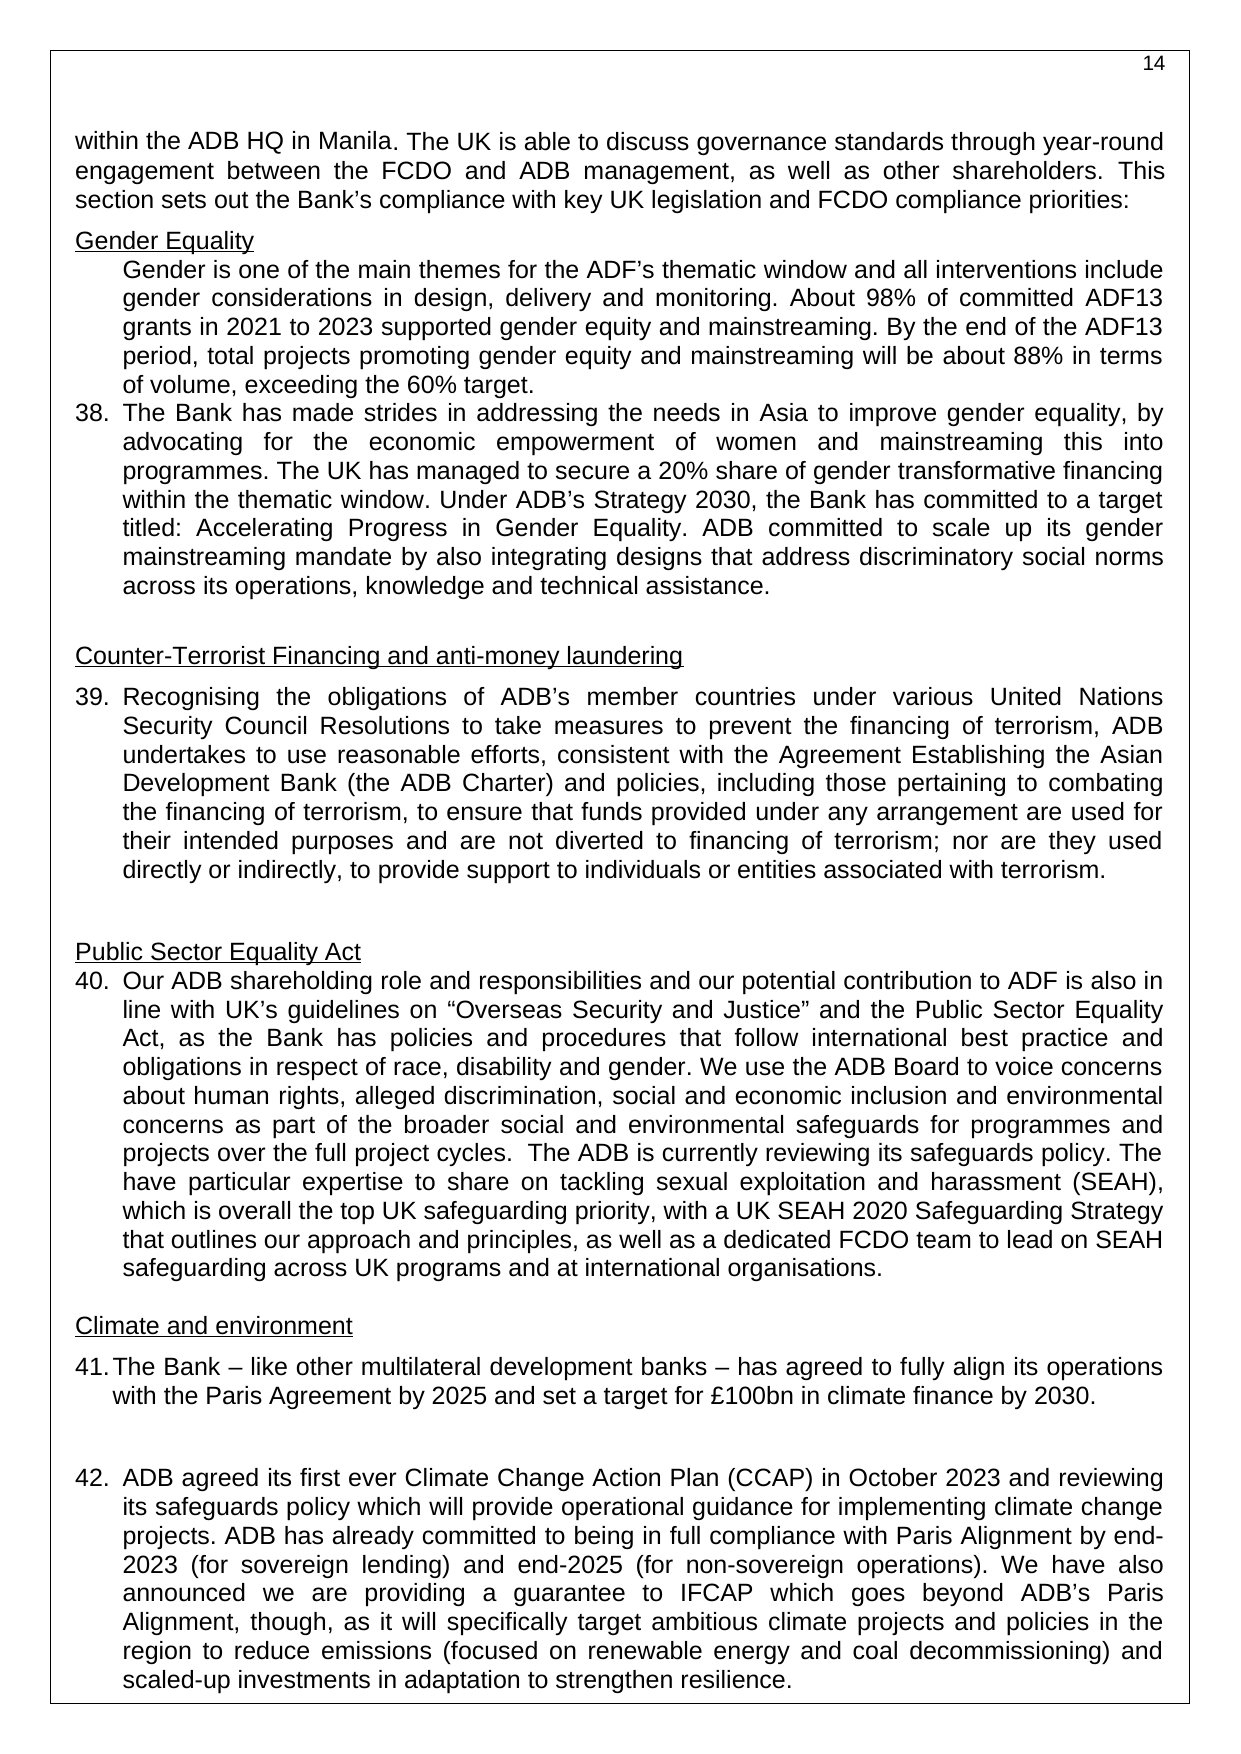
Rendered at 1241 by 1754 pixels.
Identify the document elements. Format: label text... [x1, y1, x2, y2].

text within the ADB HQ in Manila. The UK is able to discuss governance standards through year-round engagement between the FCDO and ADB management, as well as other shareholders. This section sets out the Bank’s compliance with key UK legislation and FCDO compliance priorities: [75, 126, 1165, 213]
text Gender Equality [75, 226, 1165, 255]
text Public Sector Equality Act [75, 937, 1165, 966]
list The Bank – like other multilateral development banks – has agreed to fully align its operations with the Paris Agreement by 2025 and set a target for £100bn in climate finance by 2030. [75, 1352, 1165, 1410]
list The Bank has made strides in addressing the needs in Asia to improve gender equality, by advocating for the economic empowerment of women and mainstreaming this into programmes. The UK has managed to secure a 20% share of gender transformative financing within the thematic window. Under ADB’s Strategy 2030, the Bank has committed to a target titled: Accelerating Progress in Gender Equality. ADB committed to scale up its gender mainstreaming mandate by also integrating designs that address discriminatory social norms across its operations, knowledge and technical assistance. [75, 398, 1165, 600]
list Gender is one of the main themes for the ADF’s thematic window and all interventions include gender considerations in design, delivery and monitoring. About 98% of committed ADF13 grants in 2021 to 2023 supported gender equity and mainstreaming. By the end of the ADF13 period, total projects promoting gender equity and mainstreaming will be about 88% in terms of volume, exceeding the 60% target. [122, 255, 1165, 398]
list Recognising the obligations of ADB’s member countries under various United Nations Security Council Resolutions to take measures to prevent the financing of terrorism, ADB undertakes to use reasonable efforts, consistent with the Agreement Establishing the Asian Development Bank (the ADB Charter) and policies, including those pertaining to combating the financing of terrorism, to ensure that funds provided under any arrangement are used for their intended purposes and are not diverted to financing of terrorism; nor are they used directly or indirectly, to provide support to individuals or entities associated with terrorism. [75, 682, 1165, 883]
text Climate and environment [75, 1311, 1165, 1340]
text Counter-Terrorist Financing and anti-money laundering [75, 641, 1165, 670]
list ADB agreed its first ever Climate Change Action Plan (CCAP) in October 2023 and reviewing its safeguards policy which will provide operational guidance for implementing climate change projects. ADB has already committed to being in full compliance with Paris Alignment by end-2023 (for sovereign lending) and end-2025 (for non-sovereign operations). We have also announced we are providing a guarantee to IFCAP which goes beyond ADB’s Paris Alignment, though, as it will specifically target ambitious climate projects and policies in the region to reduce emissions (focused on renewable energy and coal decommissioning) and scaled-up investments in adaptation to strengthen resilience. [75, 1463, 1165, 1693]
list Our ADB shareholding role and responsibilities and our potential contribution to ADF is also in line with UK’s guidelines on “Overseas Security and Justice” and the Public Sector Equality Act, as the Bank has policies and procedures that follow international best practice and obligations in respect of race, disability and gender. We use the ADB Board to voice concerns about human rights, alleged discrimination, social and economic inclusion and environmental concerns as part of the broader social and environmental safeguards for programmes and projects over the full project cycles. The ADB is currently reviewing its safeguards policy. The have particular expertise to share on tackling sexual exploitation and harassment (SEAH), which is overall the top UK safeguarding priority, with a UK SEAH 2020 Safeguarding Strategy that outlines our approach and principles, as well as a dedicated FCDO team to lead on SEAH safeguarding across UK programs and at international organisations. [75, 966, 1165, 1282]
